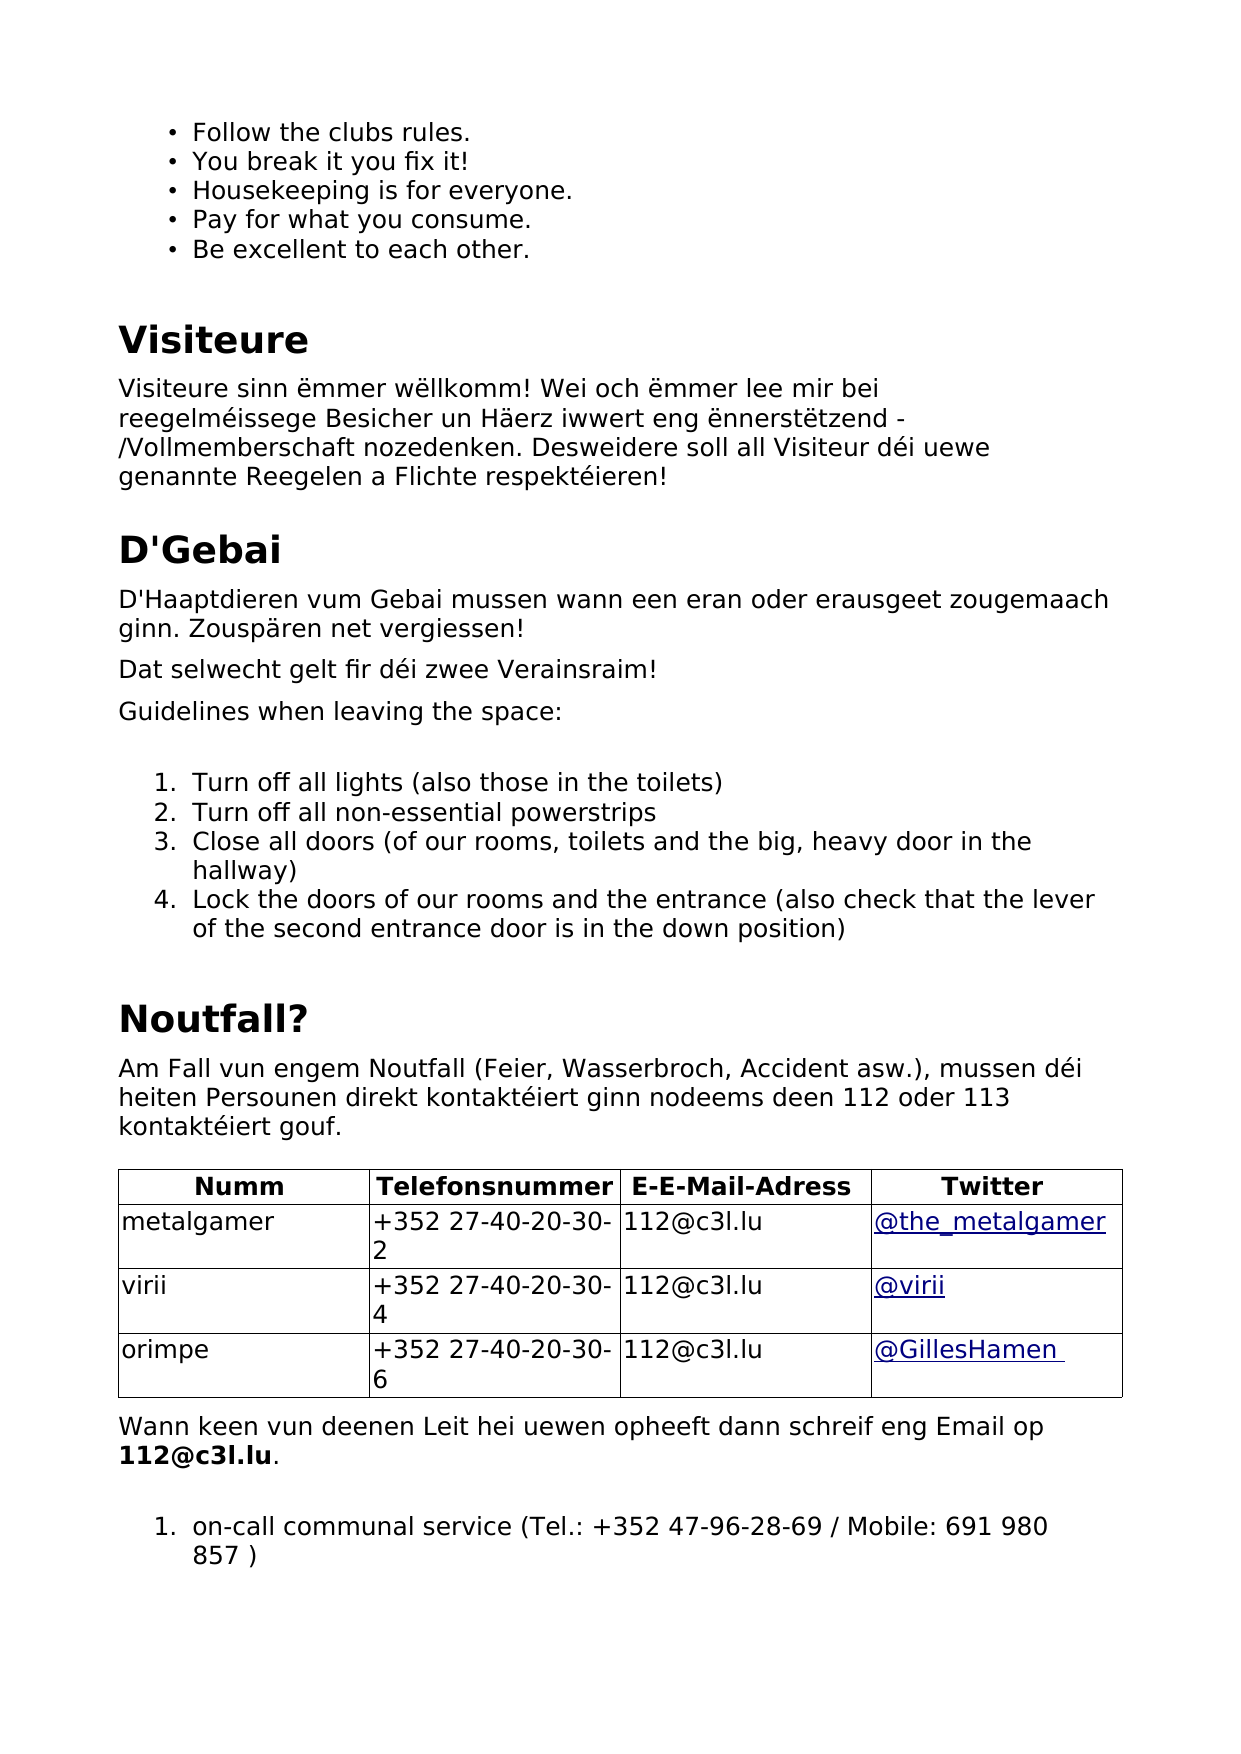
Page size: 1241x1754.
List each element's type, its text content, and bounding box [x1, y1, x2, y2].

subtitle Visiteure [118, 318, 1122, 362]
subtitle Noutfall? [118, 998, 1122, 1042]
text Guidelines when leaving the space: [118, 697, 1122, 727]
text Wann keen vun deenen Leit hei uewen opheeft dann schreif eng Email op 112@c3l.lu. [118, 1412, 1122, 1470]
table_cell +352 27-40-20-30-4 [370, 1269, 620, 1333]
list on-call communal service (Tel.: +352 47-96-28-69 / Mobile: 691 980 857 ) [177, 1512, 1122, 1570]
table_cell 112@c3l.lu [621, 1269, 871, 1333]
table_header E-E-Mail-Adress [621, 1170, 871, 1204]
list Housekeeping is for everyone. [177, 176, 1122, 206]
list Lock the doors of our rooms and the entrance (also check that the lever of the second entrance door is in the down position) [177, 885, 1122, 943]
table_cell metalgamer [119, 1205, 369, 1268]
text Visiteure sinn ëmmer wëllkomm! Wei och ëmmer lee mir bei reegelméissege Besicher un Häerz iwwert eng ënnerstëtzend - /Vollmemberschaft nozedenken. Desweidere soll all Visiteur déi uewe genannte Reegelen a Flichte respektéieren! [118, 374, 1122, 491]
list Close all doors (of our rooms, toilets and the big, heavy door in the hallway) [177, 827, 1122, 885]
table_header Twitter [872, 1170, 1122, 1204]
list Pay for what you consume. [177, 206, 1122, 235]
table_cell virii [119, 1269, 369, 1333]
table_cell +352 27-40-20-30-6 [370, 1334, 620, 1397]
list Be excellent to each other. [177, 235, 1122, 264]
table_cell 112@c3l.lu [621, 1205, 871, 1268]
list You break it you fix it! [177, 147, 1122, 176]
text D'Haaptdieren vum Gebai mussen wann een eran oder erausgeet zougemaach ginn. Zouspären net vergiessen! [118, 585, 1122, 643]
table_header Telefonsnummer [370, 1170, 620, 1204]
table_cell @virii [872, 1269, 1122, 1333]
table_cell orimpe [119, 1334, 369, 1397]
table_cell @the_metalgamer [872, 1205, 1122, 1268]
list Follow the clubs rules. [177, 118, 1122, 147]
subtitle D'Gebai [118, 529, 1122, 572]
text Am Fall vun engem Noutfall (Feier, Wasserbroch, Accident asw.), mussen déi heiten Persounen direkt kontaktéiert ginn nodeems deen 112 oder 113 kontaktéiert gouf. [118, 1054, 1122, 1142]
table_cell @GillesHamen [872, 1334, 1122, 1397]
table_cell +352 27-40-20-30-2 [370, 1205, 620, 1268]
text Dat selwecht gelt fir déi zwee Verainsraim! [118, 656, 1122, 685]
table_cell 112@c3l.lu [621, 1334, 871, 1397]
table_header Numm [119, 1170, 369, 1204]
list Turn off all non-essential powerstrips [177, 798, 1122, 827]
list Turn off all lights (also those in the toilets) [177, 768, 1122, 798]
